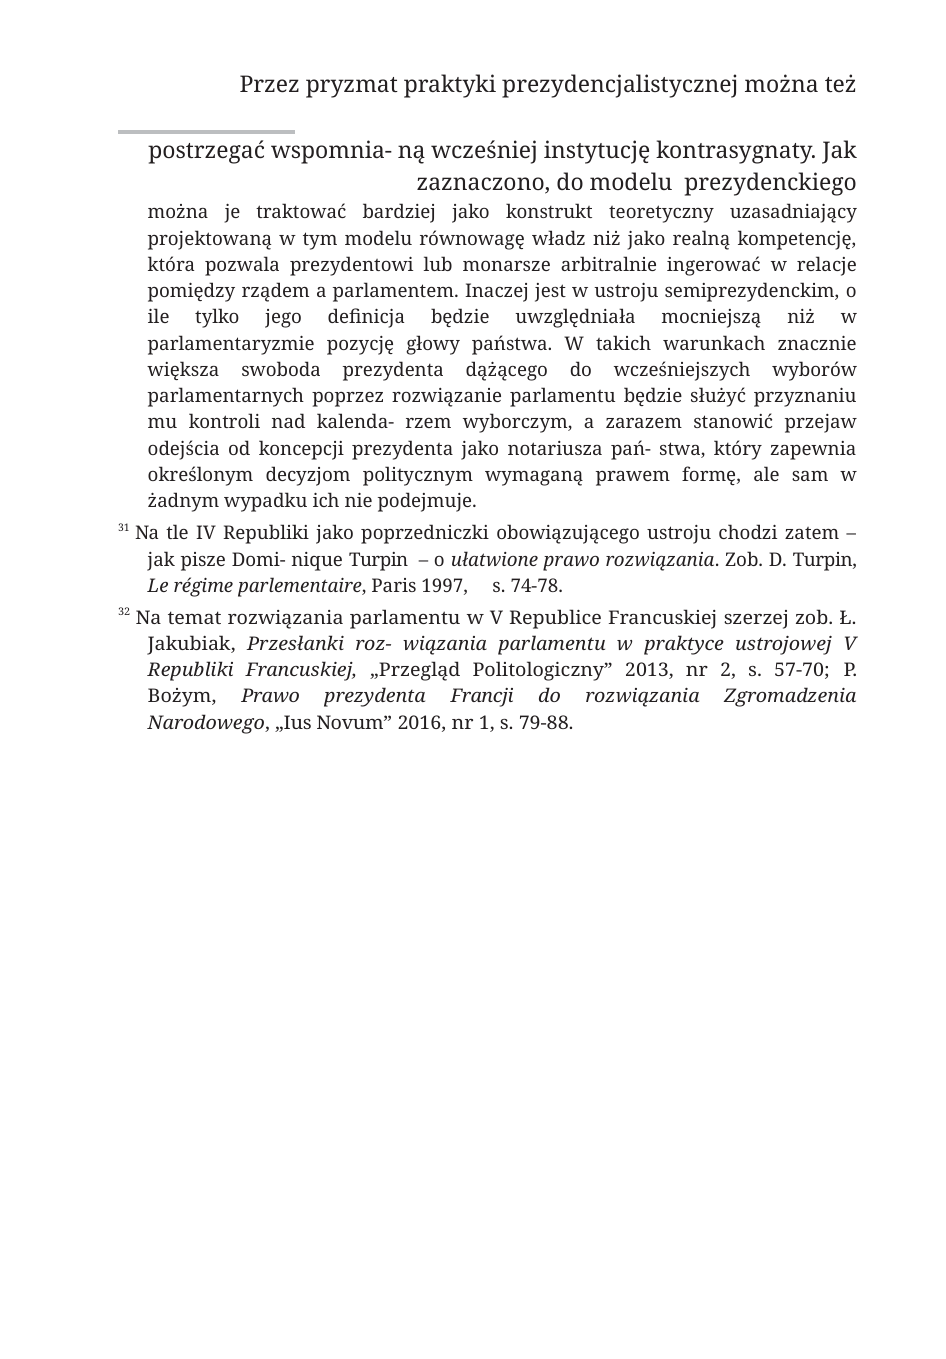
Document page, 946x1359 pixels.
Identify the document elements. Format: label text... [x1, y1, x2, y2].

text 31 Na tle IV Republiki jako poprzedniczki obowiązującego ustroju chodzi zatem – jak pisze Domi- nique Turpin – o ułatwione prawo rozwiązania. Zob. D. Turpin, Le régime parlementaire, Paris 1997, s. 74-78. [118, 519, 857, 598]
text można je traktować bardziej jako konstrukt teoretyczny uzasadniający projektowaną w tym modelu równowagę władz niż jako realną kompetencję, która pozwala prezydentowi lub monarsze arbitralnie ingerować w relacje pomiędzy rządem a parlamentem. Inaczej jest w ustroju semiprezydenckim, o ile tylko jego definicja będzie uwzględniała mocniejszą niż w parlamentaryzmie pozycję głowy państwa. W takich warunkach znacznie większa swoboda prezydenta dążącego do wcześniejszych wyborów parlamentarnych poprzez rozwiązanie parlamentu będzie służyć przyznaniu mu kontroli nad kalenda- rzem wyborczym, a zarazem stanowić przejaw odejścia od koncepcji prezydenta jako notariusza pań- stwa, który zapewnia określonym decyzjom politycznym wymaganą prawem formę, ale sam w żadnym wypadku ich nie podejmuje. [147, 199, 857, 513]
text Przez pryzmat praktyki prezydencjalistycznej można też postrzegać wspomnia- ną wcześniej instytucję kontrasygnaty. Jak zaznaczono, do modelu prezydenckiego [118, 68, 857, 197]
text 32 Na temat rozwiązania parlamentu w V Republice Francuskiej szerzej zob. Ł. Jakubiak, Przesłanki roz- wiązania parlamentu w praktyce ustrojowej V Republiki Francuskiej, „Przegląd Politologiczny” 2013, nr 2, s. 57-70; P. Bożym, Prawo prezydenta Francji do rozwiązania Zgromadzenia Narodowego, „Ius Novum” 2016, nr 1, s. 79-88. [118, 604, 857, 734]
